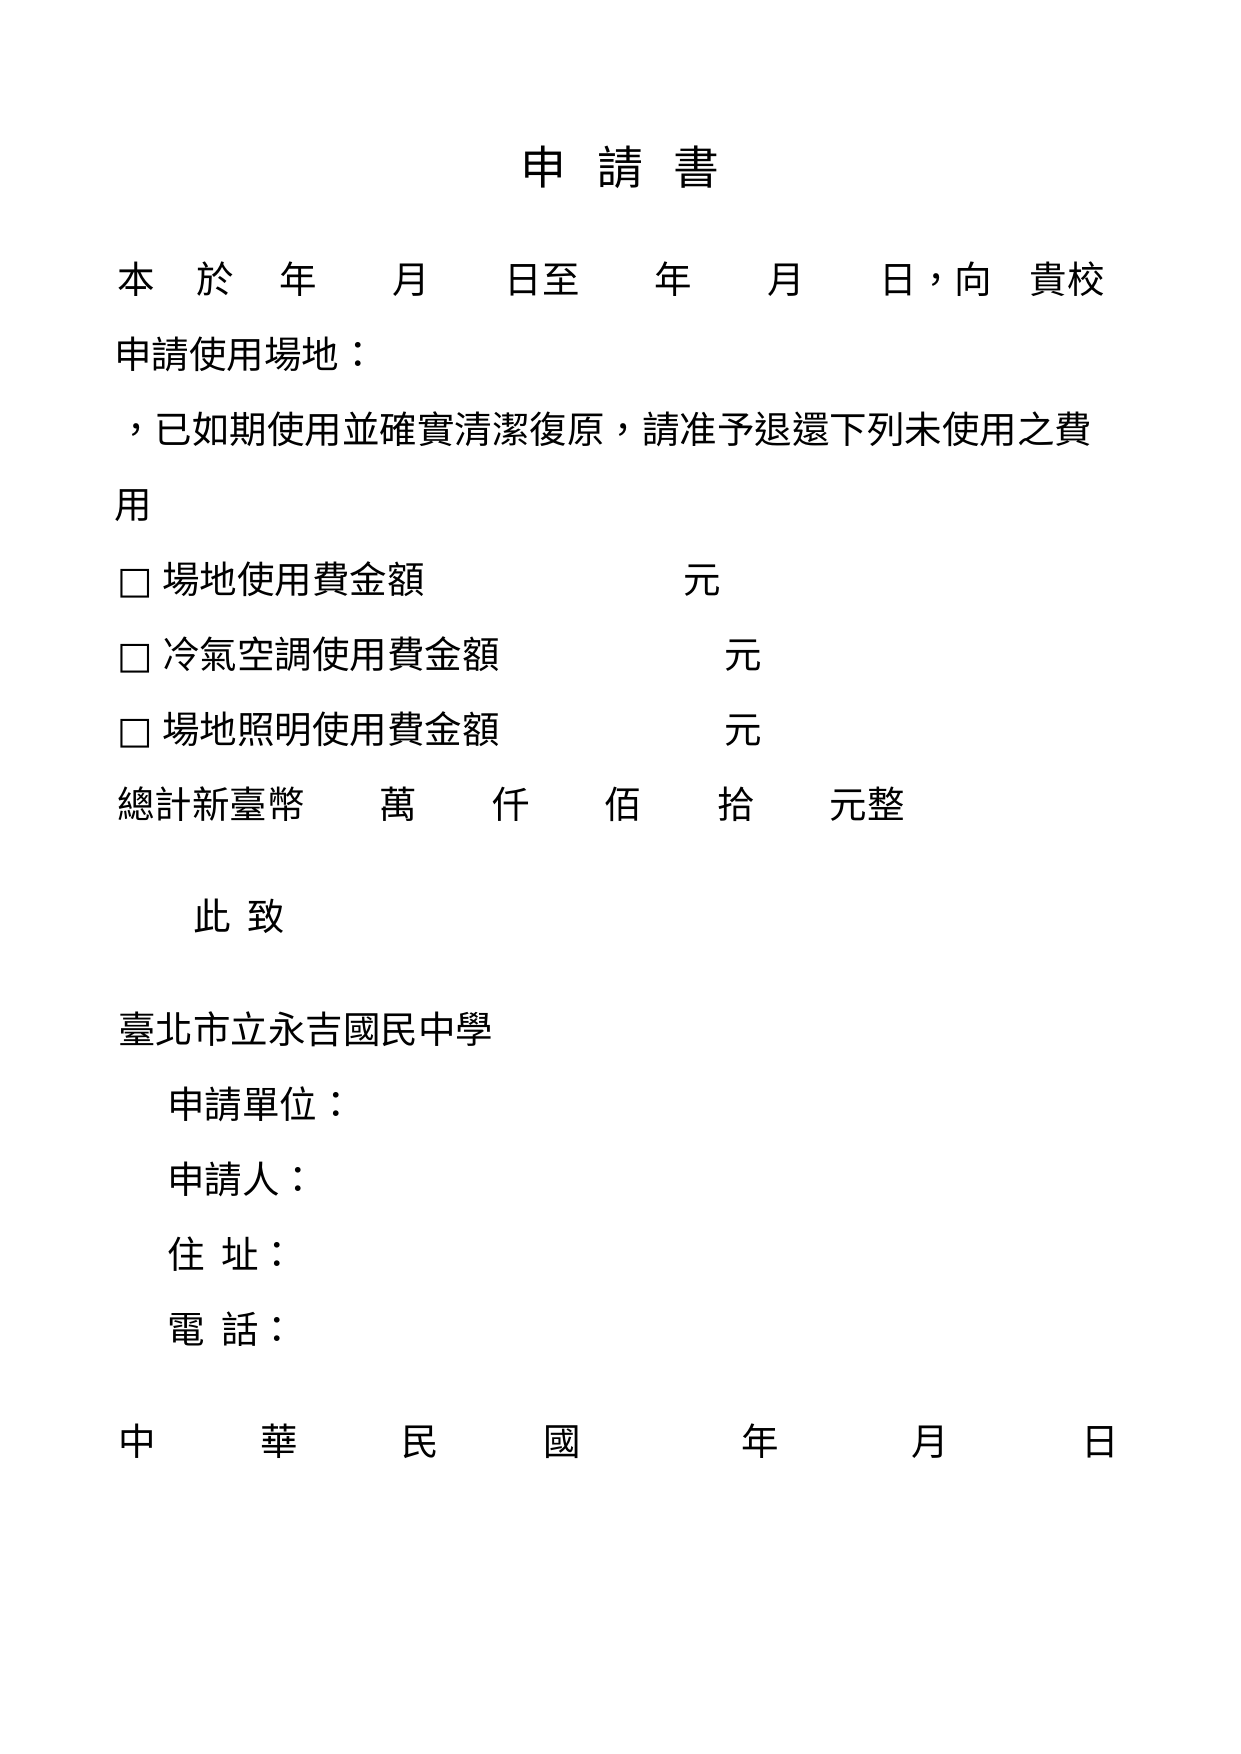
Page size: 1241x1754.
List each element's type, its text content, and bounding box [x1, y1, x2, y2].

text 申 請 書 [118, 127, 1122, 202]
text 總計新臺幣 萬 仟 佰 拾 元整 [114, 764, 1122, 839]
text 臺北市立永吉國民中學 [118, 989, 1122, 1064]
text ，已如期使用並確實清潔復原，請准予退還下列未使用之費用 [114, 389, 1122, 539]
text □ 場地照明使用費金額 元 [114, 689, 1122, 764]
text 申請單位： [118, 1064, 1122, 1139]
text 中 華 民 國 年 月 日 [118, 1402, 1122, 1477]
text 住 址： [118, 1214, 1122, 1289]
text 本 於 年 月 日至 年 月 日，向 貴校申請使用場地： [114, 239, 1122, 389]
text □ 場地使用費金額 元 [114, 539, 1122, 614]
text 申請人： [118, 1139, 1122, 1214]
text 此 致 [118, 877, 1122, 952]
text 電 話： [118, 1289, 1122, 1364]
text □ 冷氣空調使用費金額 元 [114, 614, 1122, 689]
